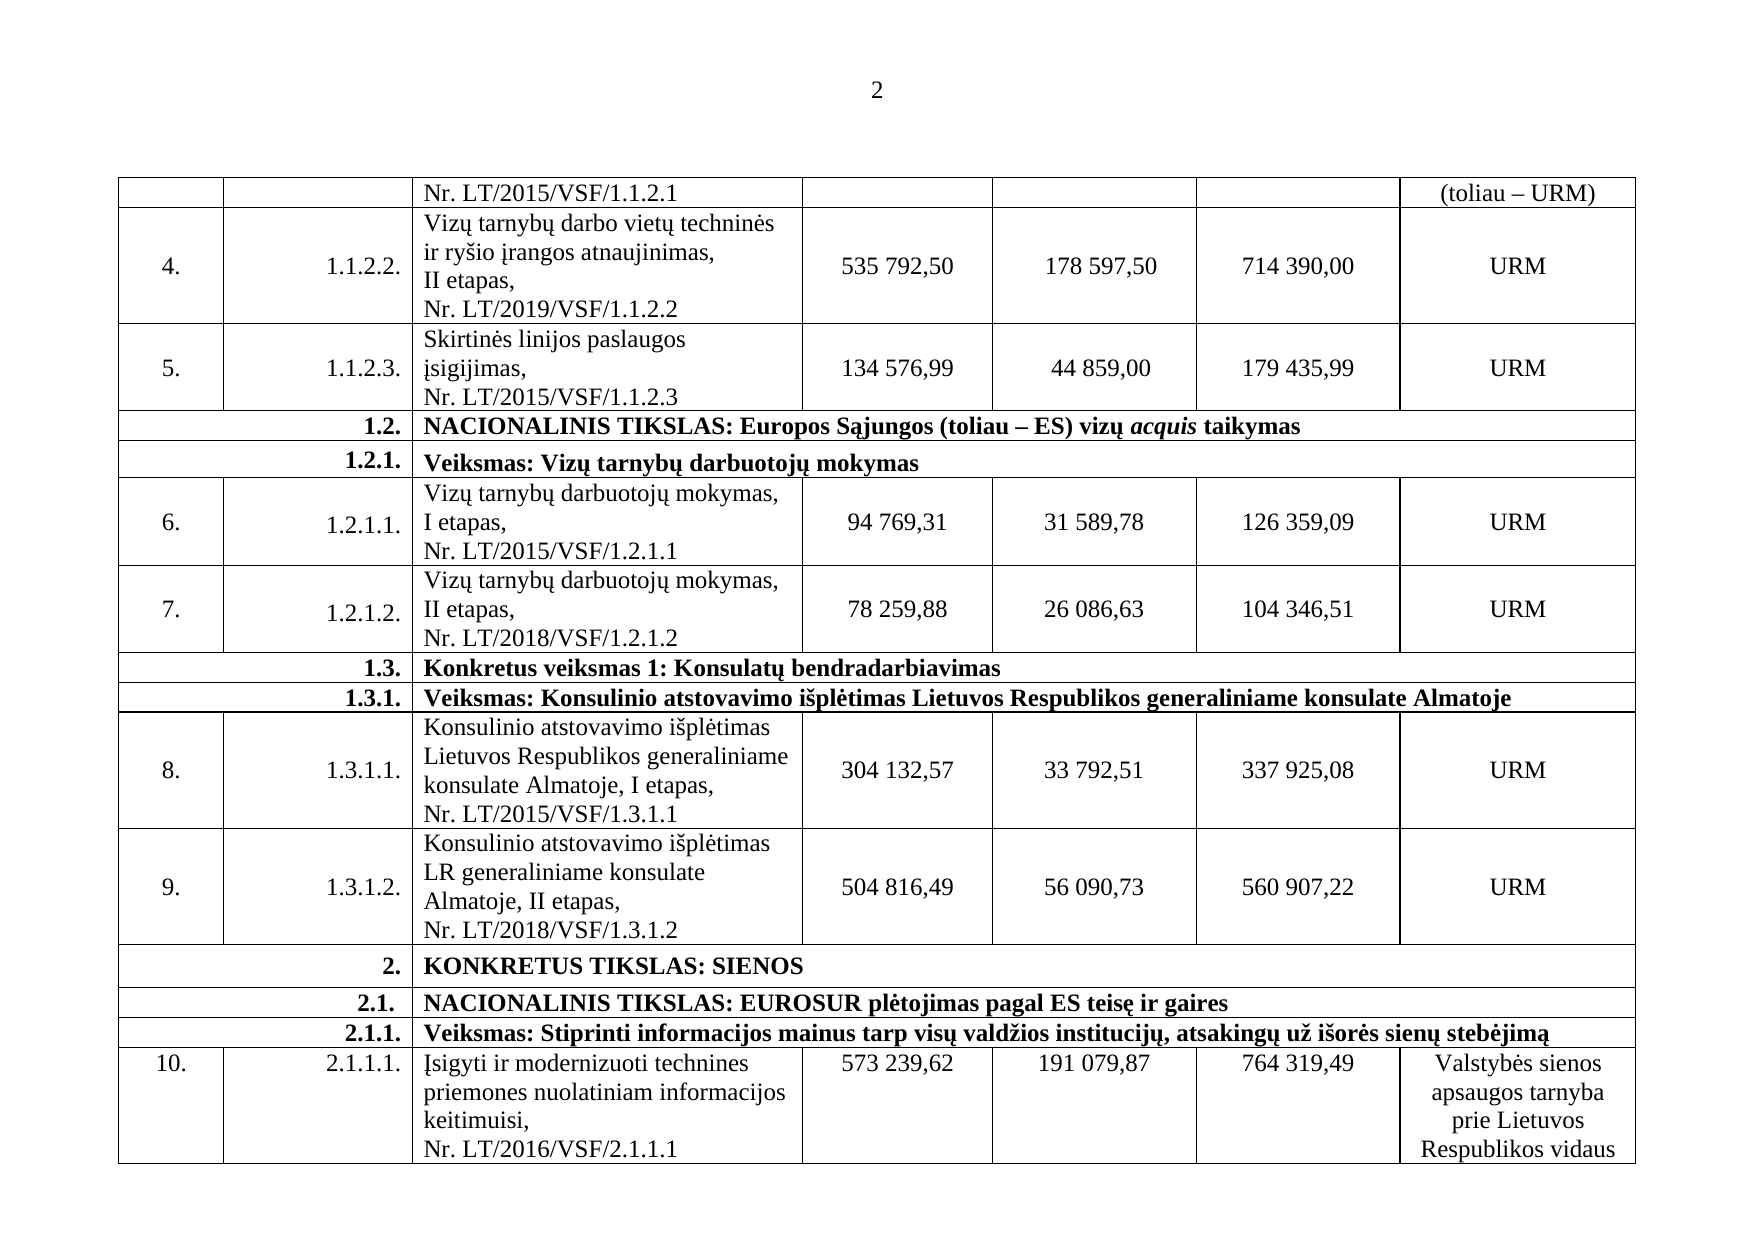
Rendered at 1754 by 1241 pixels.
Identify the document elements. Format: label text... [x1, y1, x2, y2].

table_cell Konsulinio atstovavimo išplėtimas LR generaliniame konsulate Almatoje, II etapas, Nr. LT/2018/VSF/1.3.1.2 [413, 829, 802, 943]
table_cell KONKRETUS TIKSLAS: SIENOS [413, 945, 1635, 987]
table_cell 1.3.1.2. [224, 829, 412, 943]
table_cell 764 319,49 [1197, 1048, 1399, 1163]
table_cell 1.1.2.2. [224, 208, 412, 323]
table_cell 44 859,00 [993, 324, 1196, 410]
table_cell URM [1401, 829, 1635, 943]
table_cell 1.3.1.1. [224, 713, 412, 827]
table_cell NACIONALINIS TIKSLAS: EUROSUR plėtojimas pagal ES teisę ir gaires [413, 988, 1635, 1017]
table_cell 7. [119, 566, 223, 652]
table_cell 4. [119, 208, 223, 323]
table_cell URM [1401, 713, 1635, 827]
table_cell [993, 178, 1196, 207]
table_cell (toliau – URM) [1401, 178, 1635, 207]
table_cell 504 816,49 [803, 829, 992, 943]
table_cell 1.2.1.1. [224, 478, 412, 564]
table_cell 191 079,87 [993, 1048, 1196, 1163]
table_cell 6. [119, 478, 223, 564]
table_cell 2.1. [119, 988, 412, 1017]
table_cell [1197, 178, 1399, 207]
table_cell 56 090,73 [993, 829, 1196, 943]
table_cell URM [1401, 566, 1635, 652]
table_cell Veiksmas: Vizų tarnybų darbuotojų mokymas [413, 441, 1635, 477]
table_cell 337 925,08 [1197, 713, 1399, 827]
table_cell 560 907,22 [1197, 829, 1399, 943]
table_cell 10. [119, 1048, 223, 1163]
table_cell 26 086,63 [993, 566, 1196, 652]
table_cell 179 435,99 [1197, 324, 1399, 410]
table_cell 31 589,78 [993, 478, 1196, 564]
table_cell URM [1401, 208, 1635, 323]
table_cell 104 346,51 [1197, 566, 1399, 652]
table_cell 1.2. [119, 411, 412, 440]
table_cell Veiksmas: Stiprinti informacijos mainus tarp visų valdžios institucijų, atsakingų už išorės sienų stebėjimą [413, 1018, 1635, 1047]
table_cell Konkretus veiksmas 1: Konsulatų bendradarbiavimas [413, 653, 1635, 682]
table_cell Veiksmas: Konsulinio atstovavimo išplėtimas Lietuvos Respublikos generaliniame konsulate Almatoje [413, 683, 1635, 711]
table_cell 573 239,62 [803, 1048, 992, 1163]
table_cell 1.2.1. [119, 441, 412, 477]
table_cell Vizų tarnybų darbuotojų mokymas, II etapas, Nr. LT/2018/VSF/1.2.1.2 [413, 566, 802, 652]
table_cell [803, 178, 992, 207]
table_cell 1.1.2.3. [224, 324, 412, 410]
table_cell Įsigyti ir modernizuoti technines priemones nuolatiniam informacijos keitimuisi, Nr. LT/2016/VSF/2.1.1.1 [413, 1048, 802, 1163]
table_cell Vizų tarnybų darbuotojų mokymas, I etapas, Nr. LT/2015/VSF/1.2.1.1 [413, 478, 802, 564]
table_cell 5. [119, 324, 223, 410]
table_cell 94 769,31 [803, 478, 992, 564]
table_cell [224, 178, 412, 207]
table_cell NACIONALINIS TIKSLAS: Europos Sąjungos (toliau – ES) vizų acquis taikymas [413, 411, 1635, 440]
table_cell 78 259,88 [803, 566, 992, 652]
table_cell Vizų tarnybų darbo vietų techninės ir ryšio įrangos atnaujinimas, II etapas, Nr. LT/2019/VSF/1.1.2.2 [413, 208, 802, 323]
table_cell [119, 178, 223, 207]
table_cell 126 359,09 [1197, 478, 1399, 564]
table_cell 134 576,99 [803, 324, 992, 410]
table_cell URM [1401, 324, 1635, 410]
table_cell 33 792,51 [993, 713, 1196, 827]
table_cell 304 132,57 [803, 713, 992, 827]
table_cell 1.2.1.2. [224, 566, 412, 652]
table_cell 178 597,50 [993, 208, 1196, 323]
table_cell 535 792,50 [803, 208, 992, 323]
table_cell 2. [119, 945, 412, 987]
table_cell Konsulinio atstovavimo išplėtimas Lietuvos Respublikos generaliniame konsulate Almatoje, I etapas, Nr. LT/2015/VSF/1.3.1.1 [413, 713, 802, 827]
table_cell Valstybės sienos apsaugos tarnyba prie Lietuvos Respublikos vidaus [1401, 1048, 1635, 1163]
table_cell 9. [119, 829, 223, 943]
table_cell 2.1.1. [119, 1018, 412, 1047]
table_cell Nr. LT/2015/VSF/1.1.2.1 [413, 178, 802, 207]
table_cell 2.1.1.1. [224, 1048, 412, 1163]
table_cell URM [1401, 478, 1635, 564]
table_cell 8. [119, 713, 223, 827]
table_cell 1.3. [119, 653, 412, 682]
table_cell 1.3.1. [119, 683, 412, 711]
table_cell 714 390,00 [1197, 208, 1399, 323]
table_cell Skirtinės linijos paslaugos įsigijimas, Nr. LT/2015/VSF/1.1.2.3 [413, 324, 802, 410]
